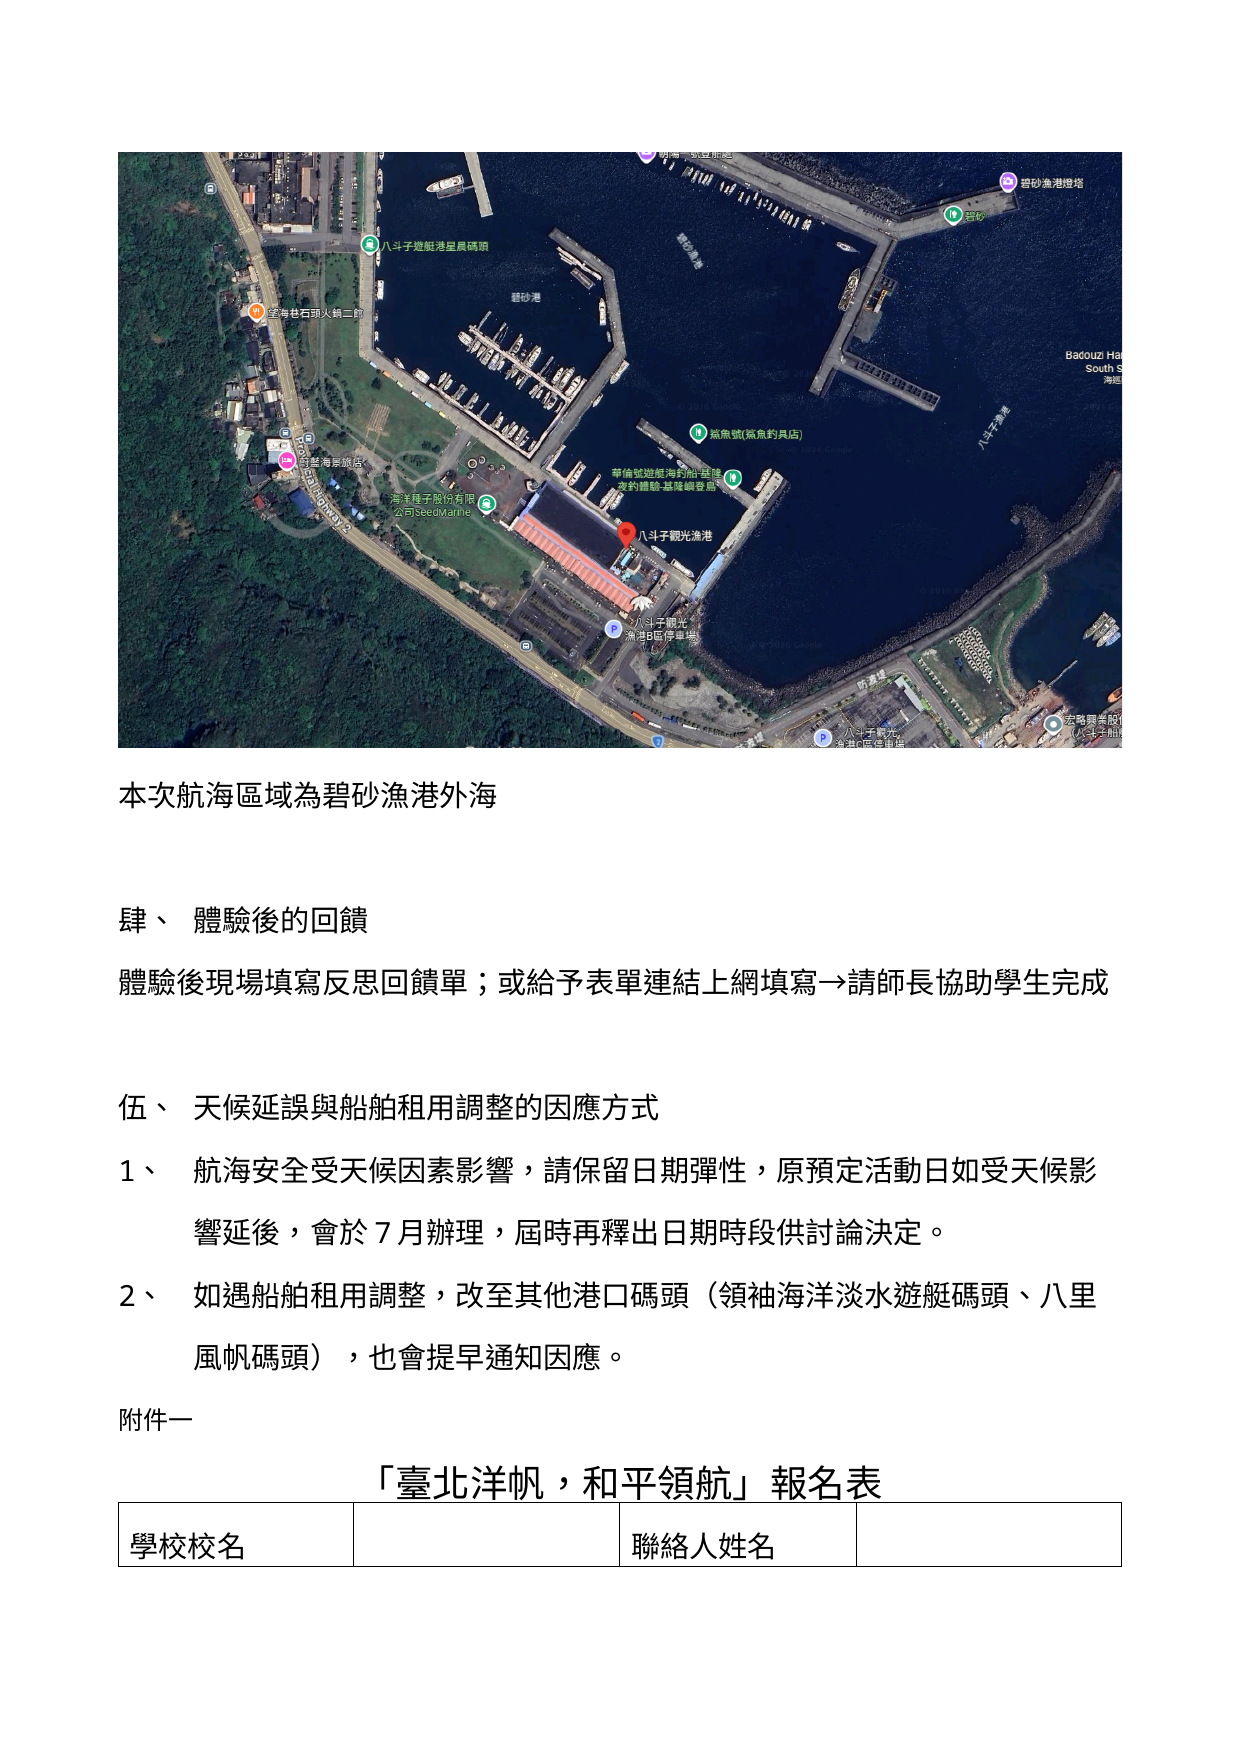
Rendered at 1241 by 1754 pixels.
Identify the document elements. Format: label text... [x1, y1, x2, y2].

list 天候延誤與船舶租用調整的因應方式 [118, 1064, 1122, 1127]
table_header [354, 1503, 619, 1566]
text 本次航海區域為碧砂漁港外海 [118, 752, 1122, 814]
text 「臺北洋帆，和平領航」報名表 [118, 1439, 1122, 1502]
list 航海安全受天候因素影響，請保留日期彈性，原預定活動日如受天候影響延後，會於7月辦理，屆時再釋出日期時段供討論決定。 [118, 1127, 1122, 1252]
text 附件一 [118, 1377, 1122, 1439]
table_header 學校校名 [119, 1503, 353, 1566]
list 體驗後的回饋 [118, 877, 1122, 939]
list 如遇船舶租用調整，改至其他港口碼頭（領袖海洋淡水遊艇碼頭、八里風帆碼頭），也會提早通知因應。 [118, 1252, 1122, 1377]
table_header [857, 1503, 1121, 1566]
text 體驗後現場填寫反思回饋單；或給予表單連結上網填寫→請師長協助學生完成 [118, 939, 1122, 1002]
table_header 聯絡人姓名 [620, 1503, 856, 1566]
